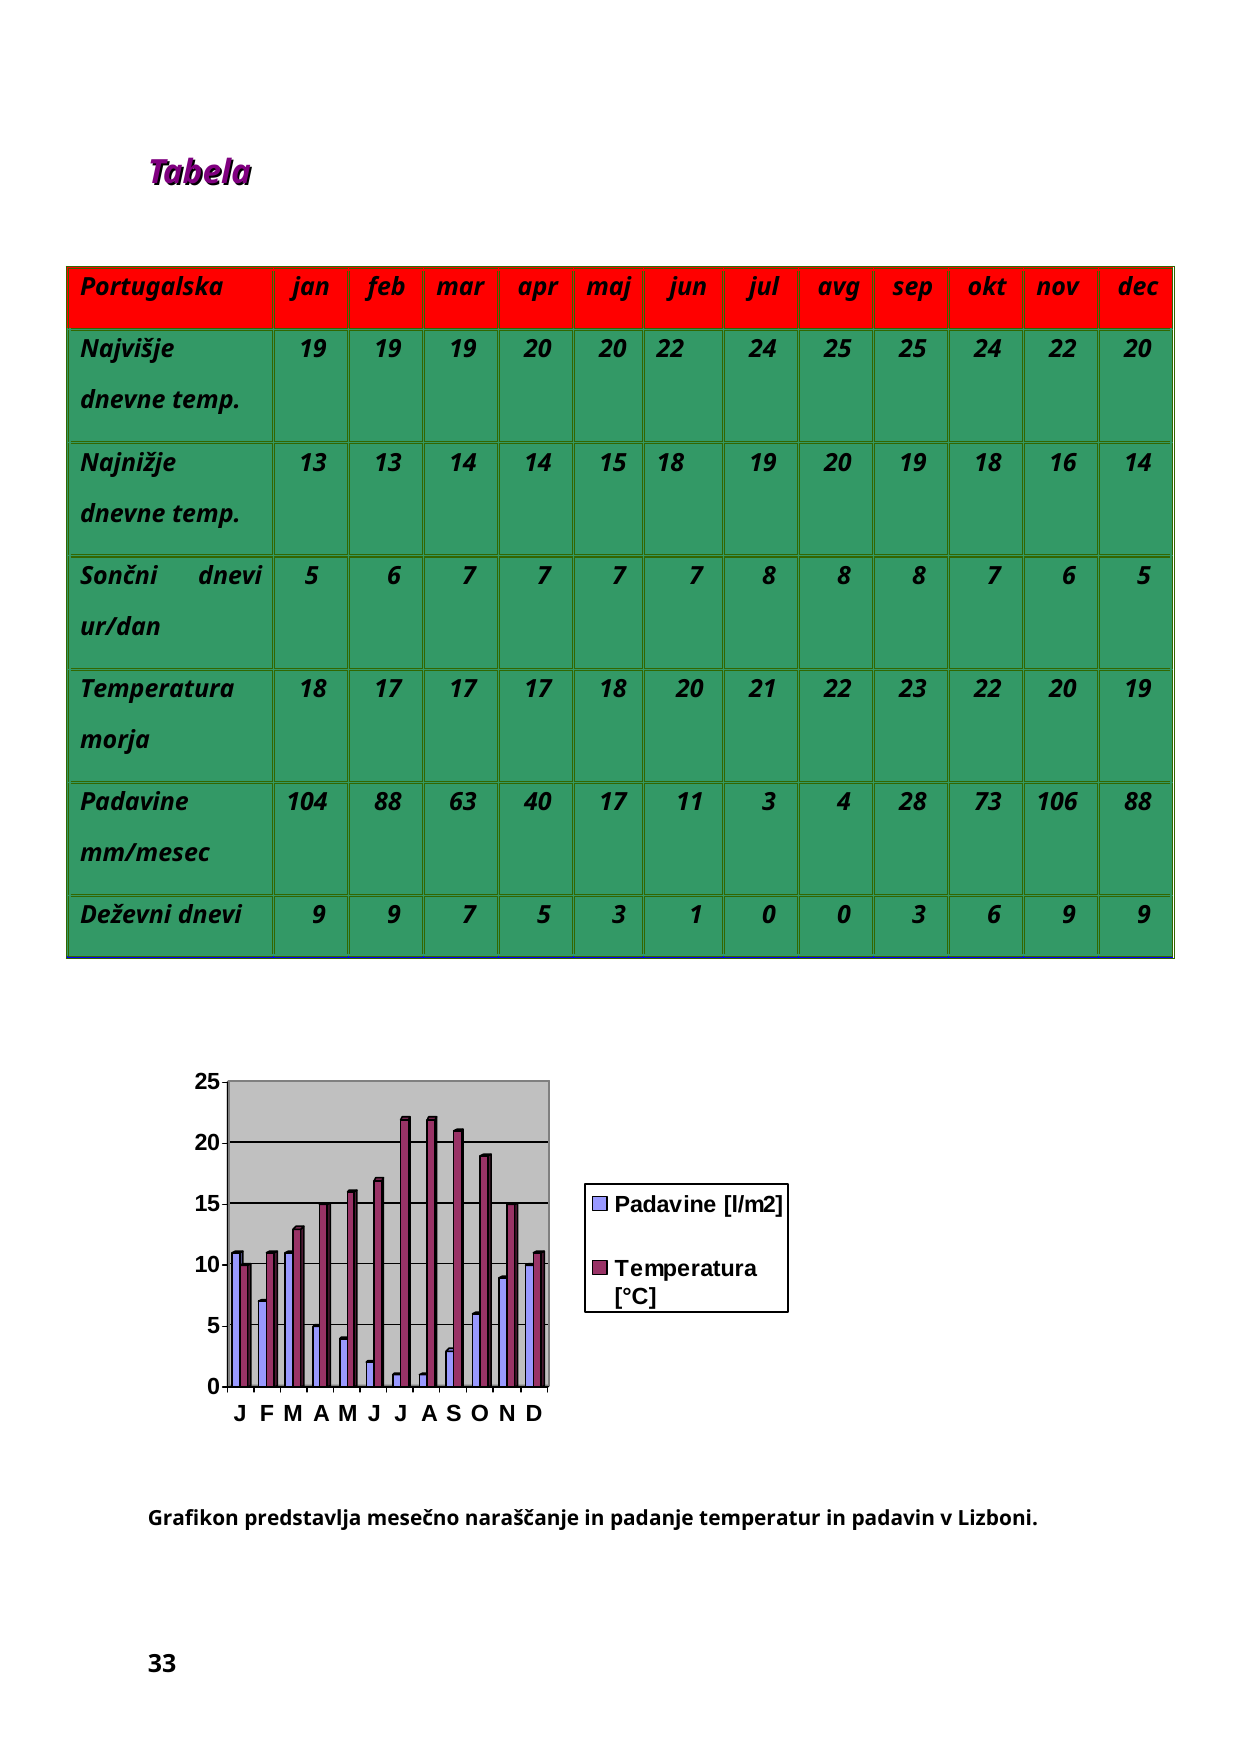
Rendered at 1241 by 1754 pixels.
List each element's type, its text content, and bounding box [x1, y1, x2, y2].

table_cell 3 [573, 894, 644, 956]
table_cell 9 [273, 897, 348, 956]
table_header Portugalska [69, 269, 273, 328]
table_cell 18 [950, 444, 1022, 554]
table_cell 21 [725, 671, 797, 781]
table_cell 104 [275, 784, 347, 894]
table_cell 8 [875, 558, 947, 668]
table_cell 28 [875, 784, 947, 894]
table_cell 7 [575, 558, 642, 668]
table_cell 19 [275, 331, 347, 441]
table_cell Sončni dnevi ur/dan [67, 554, 273, 668]
table_cell 22 [1025, 331, 1097, 441]
table_cell 16 [1025, 444, 1097, 554]
table_cell 3 [725, 784, 797, 894]
table_cell 14 [1098, 441, 1173, 554]
table_cell 13 [350, 444, 422, 554]
table_cell 24 [950, 331, 1022, 441]
table_cell 3 [873, 897, 948, 956]
table_cell 5 [1098, 554, 1173, 668]
table_cell 63 [425, 784, 497, 894]
table_cell 88 [1100, 781, 1172, 894]
table_cell 22 [800, 671, 872, 781]
table_cell 22 [645, 331, 722, 441]
table_cell 17 [425, 671, 497, 781]
table_cell Najnižje dnevne temp. [67, 441, 273, 554]
table_cell 18 [645, 444, 722, 554]
table_cell 9 [348, 897, 423, 956]
table_cell 9 [1098, 894, 1173, 956]
table_cell 25 [875, 331, 947, 441]
table_header okt [948, 269, 1023, 328]
table_cell Padavine mm/mesec [69, 781, 272, 894]
table_cell 11 [645, 784, 722, 894]
table_cell 5 [498, 897, 573, 956]
table_header mar [423, 269, 498, 328]
table_cell 40 [500, 784, 572, 894]
table_cell Temperatura morja [69, 668, 272, 781]
table_cell 19 [725, 444, 797, 554]
table_cell Najvišje dnevne temp. [67, 328, 273, 441]
table_header dec [1098, 269, 1172, 328]
table_cell 20 [800, 444, 872, 554]
table_cell 19 [350, 331, 422, 441]
table_cell 73 [950, 784, 1022, 894]
table_cell 20 [575, 331, 642, 441]
table_cell 88 [350, 784, 422, 894]
table_header jun [644, 269, 723, 328]
table_cell 20 [645, 671, 722, 781]
table_cell 106 [1025, 784, 1097, 894]
table_cell 20 [1025, 671, 1097, 781]
table_header maj [573, 267, 644, 328]
table_header apr [498, 269, 573, 328]
table_cell 14 [500, 444, 572, 554]
table_cell 7 [645, 558, 722, 668]
table_cell 19 [875, 444, 947, 554]
table_cell 6 [1025, 558, 1097, 668]
table_cell 14 [425, 444, 497, 554]
table_cell 19 [425, 331, 497, 441]
table_header avg [798, 269, 873, 328]
table_cell 15 [575, 444, 642, 554]
table_cell 7 [500, 558, 572, 668]
table_header sep [873, 269, 948, 328]
table_cell 17 [350, 671, 422, 781]
table_cell 13 [275, 444, 347, 554]
table_header jan [273, 269, 348, 328]
table_cell 7 [423, 897, 498, 956]
text Grafikon predstavlja mesečno naraščanje in padanje temperatur in padavin v Lizboni. [148, 1503, 1093, 1531]
table_cell 6 [948, 897, 1023, 956]
table_cell 7 [950, 558, 1022, 668]
table_cell 17 [500, 671, 572, 781]
table_cell 5 [275, 558, 347, 668]
table_cell 9 [1023, 897, 1098, 956]
table_cell 25 [800, 331, 872, 441]
table_cell 20 [1098, 328, 1173, 441]
table_cell 1 [644, 897, 723, 956]
table_cell 7 [425, 558, 497, 668]
table_cell 8 [725, 558, 797, 668]
table_cell Deževni dnevi [67, 894, 273, 956]
table_cell 8 [800, 558, 872, 668]
table_cell 18 [275, 671, 347, 781]
table_cell 24 [725, 331, 797, 441]
table_cell 4 [800, 784, 872, 894]
table_header nov [1023, 269, 1098, 328]
table_header jul [723, 269, 798, 328]
table_cell 23 [875, 671, 947, 781]
table_cell 20 [500, 331, 572, 441]
table_cell 19 [1100, 668, 1172, 781]
subtitle Tabela [148, 148, 1093, 193]
table_cell 18 [575, 671, 642, 781]
table_cell 22 [950, 671, 1022, 781]
table_cell 17 [575, 784, 642, 894]
table_cell 0 [798, 897, 873, 956]
table_cell 0 [723, 897, 798, 956]
table_cell 6 [350, 558, 422, 668]
table_header feb [348, 269, 423, 328]
